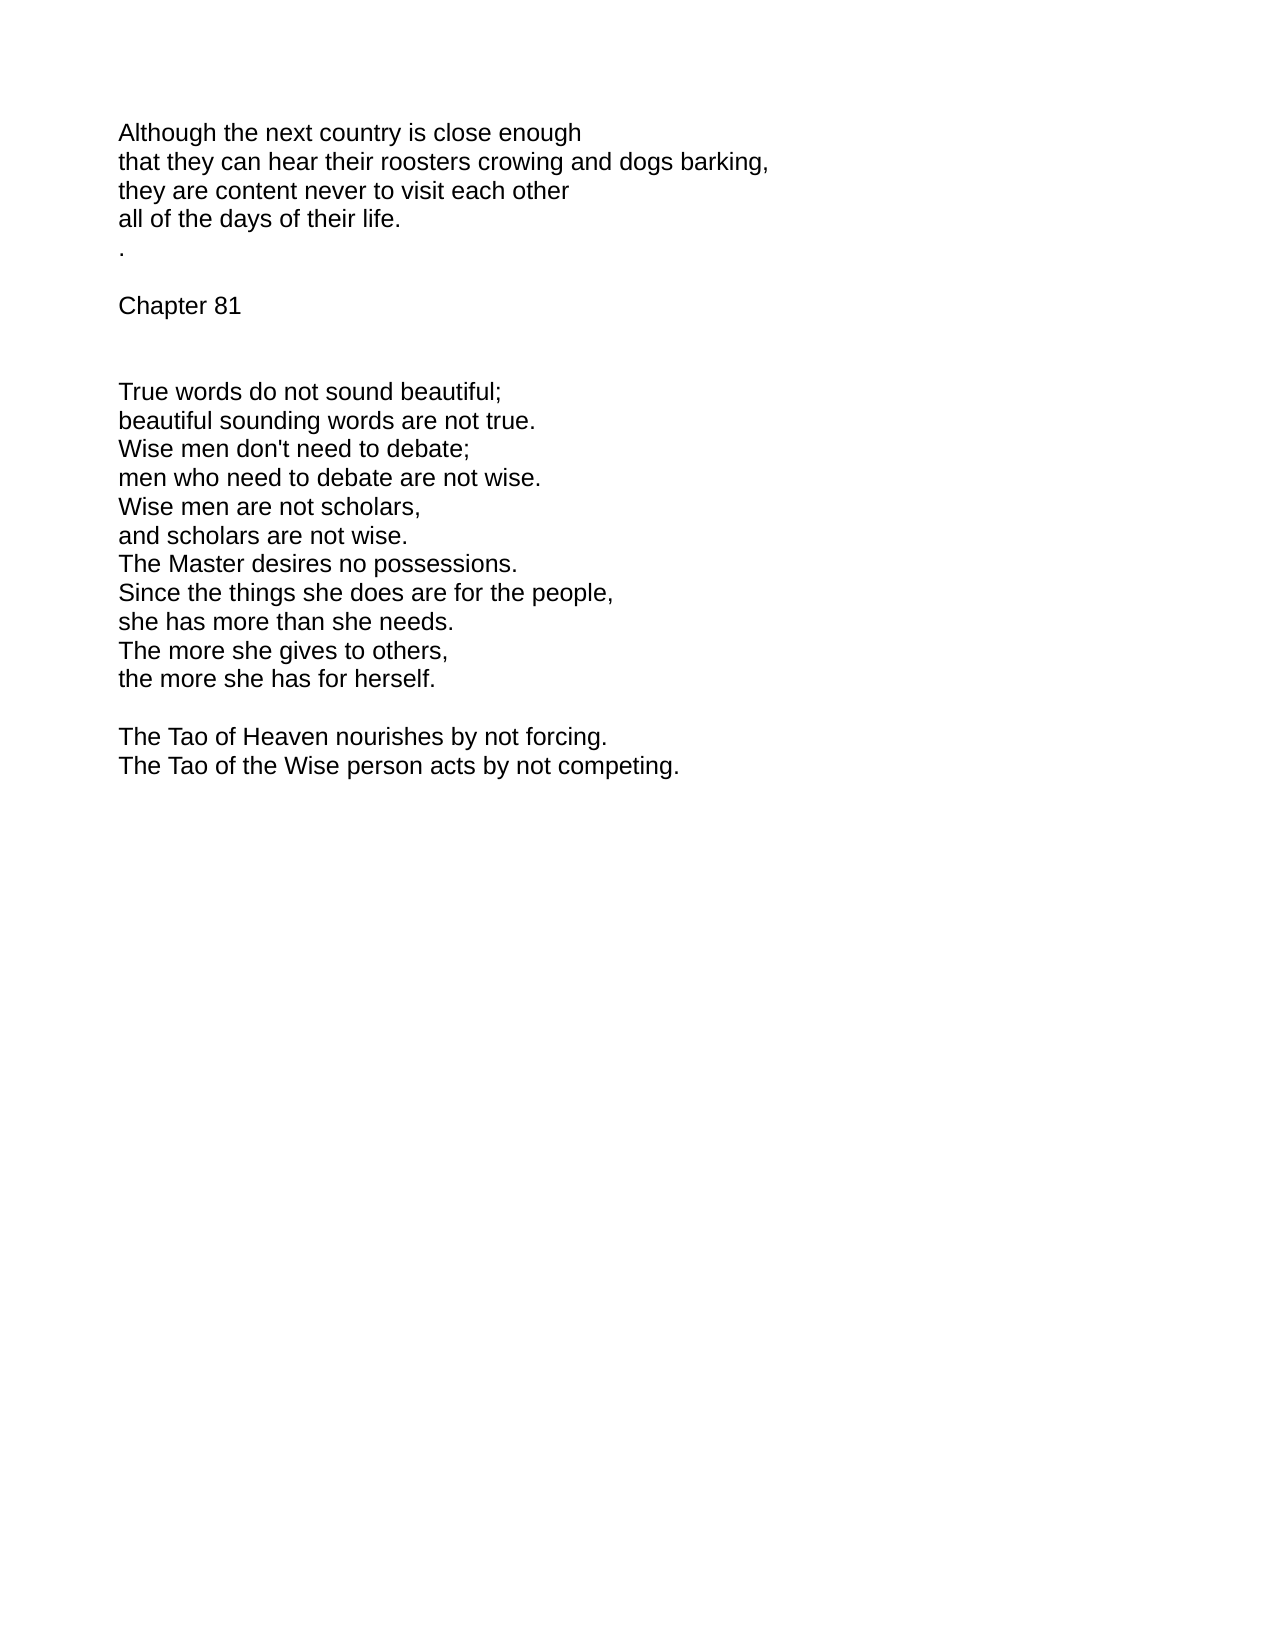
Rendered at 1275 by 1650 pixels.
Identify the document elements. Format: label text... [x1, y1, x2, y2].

text Although the next country is close enough that they can hear their roosters crowing and dogs barking, they are content never to visit each other all of the days of their life. . Chapter 81 True words do not sound beautiful; beautiful sounding words are not true. Wise men don't need to debate; men who need to debate are not wise. Wise men are not scholars, and scholars are not wise. The Master desires no possessions. Since the things she does are for the people, she has more than she needs. The more she gives to others, the more she has for herself. The Tao of Heaven nourishes by not forcing. The Tao of the Wise person acts by not competing. [118, 118, 1157, 779]
